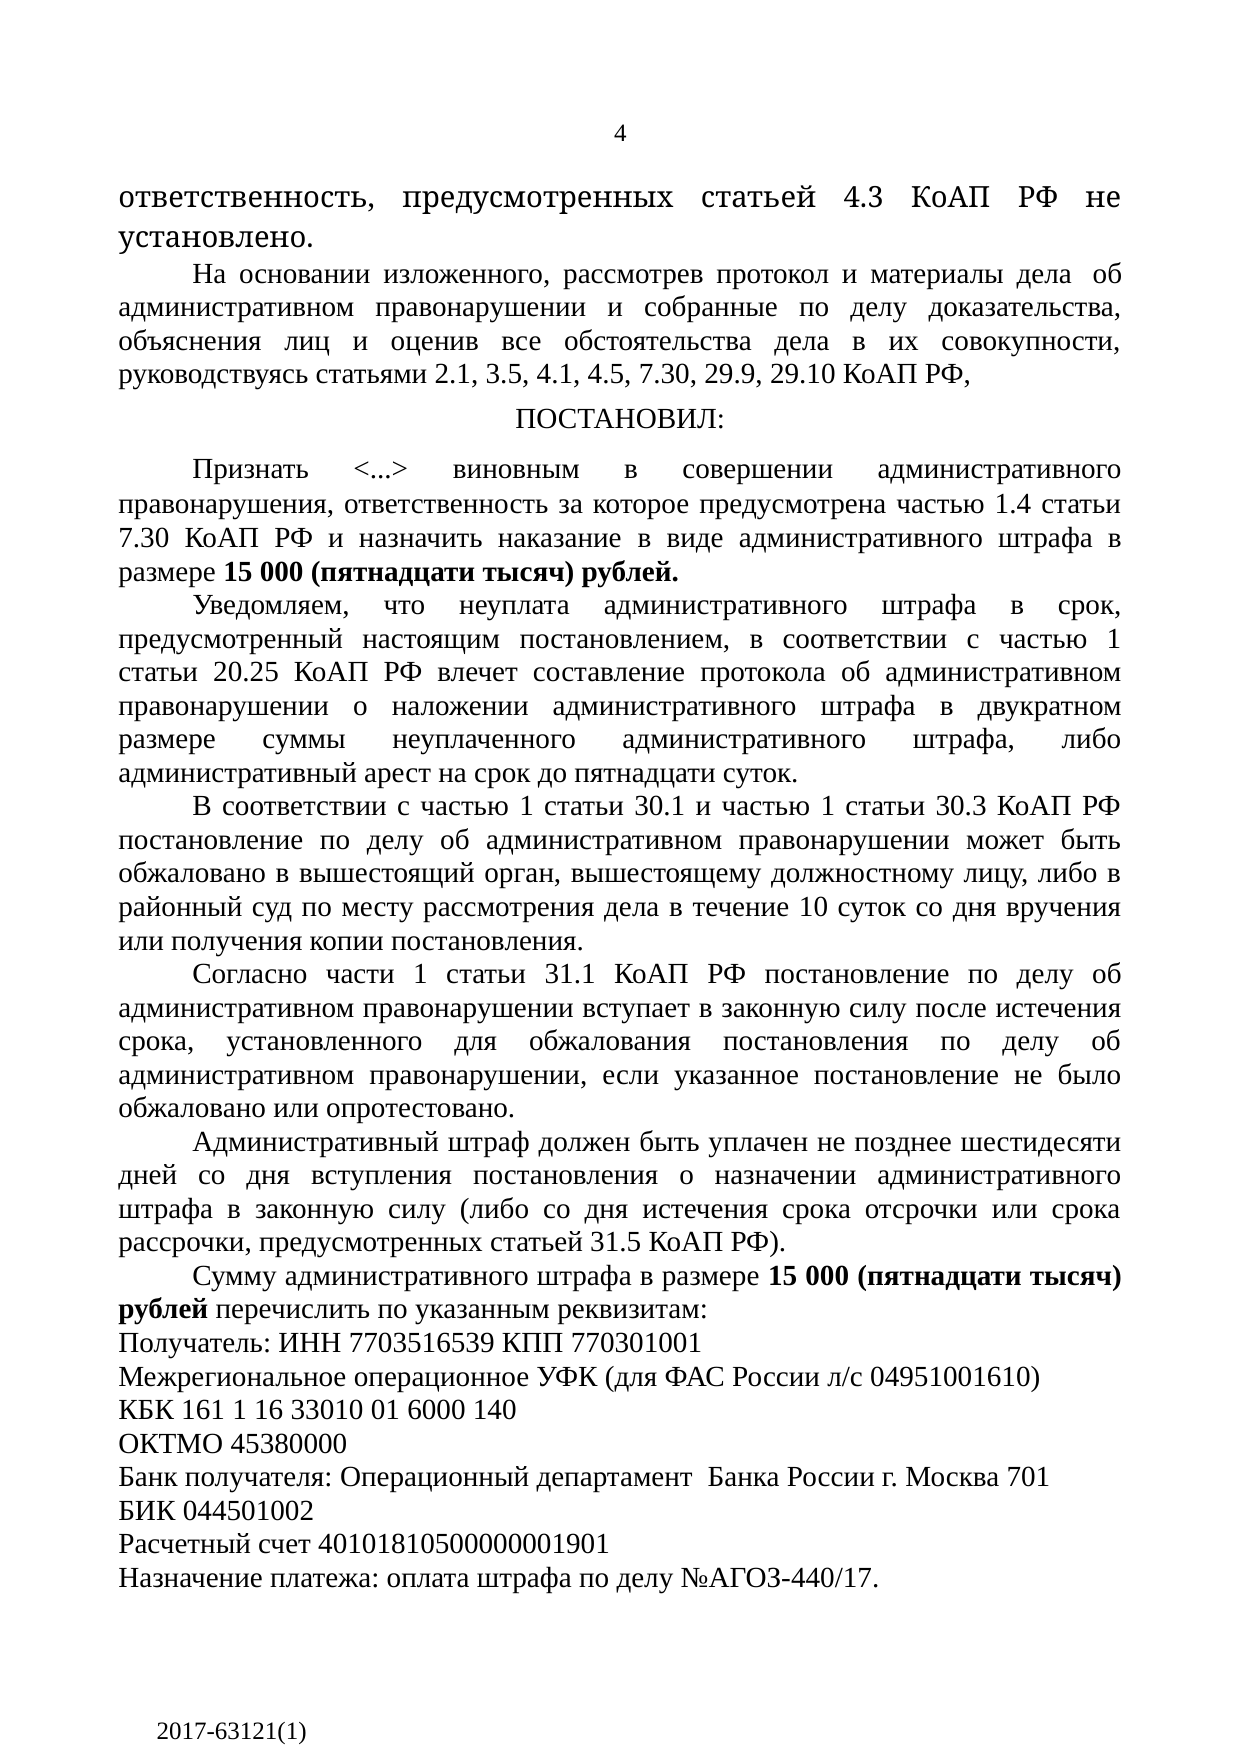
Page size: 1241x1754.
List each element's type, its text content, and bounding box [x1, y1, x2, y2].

text БИК 044501002 [118, 1493, 1122, 1526]
text ответственность, предусмотренных статьей 4.3 КоАП РФ не установлено. [118, 176, 1122, 256]
text Банк получателя: Операционный департамент Банка России г. Москва 701 [118, 1459, 1122, 1493]
text ОКТМО 45380000 [118, 1426, 1122, 1459]
text В соответствии с частью 1 статьи 30.1 и частью 1 статьи 30.3 КоАП РФ постановление по делу об административном правонарушении может быть обжаловано в вышестоящий орган, вышестоящему должностному лицу, либо в районный суд по месту рассмотрения дела в течение 10 суток со дня вручения или получения копии постановления. [118, 788, 1122, 956]
text Назначение платежа: оплата штрафа по делу №АГОЗ-440/17. [118, 1560, 1122, 1593]
text Получатель: ИНН 7703516539 КПП 770301001 [118, 1325, 1122, 1359]
text Согласно части 1 статьи 31.1 КоАП РФ постановление по делу об административном правонарушении вступает в законную силу после истечения срока, установленного для обжалования постановления по делу об административном правонарушении, если указанное постановление не было обжаловано или опротестовано. [118, 956, 1122, 1124]
text Межрегиональное операционное УФК (для ФАС России л/с 04951001610) [118, 1359, 1122, 1392]
text Сумму административного штрафа в размере 15 000 (пятнадцати тысяч) рублей перечислить по указанным реквизитам: [118, 1258, 1122, 1325]
text КБК 161 1 16 33010 01 6000 140 [118, 1392, 1122, 1426]
text Признать <...> виновным в совершении административного правонарушения, ответственность за которое предусмотрена частью 1.4 статьи 7.30 КоАП РФ и назначить наказание в виде административного штрафа в размере 15 000 (пятнадцати тысяч) рублей. [118, 447, 1122, 587]
text ПОСТАНОВИЛ: [118, 402, 1122, 435]
text Расчетный счет 40101810500000001901 [118, 1526, 1122, 1560]
text Уведомляем, что неуплата административного штрафа в срок, предусмотренный настоящим постановлением, в соответствии с частью 1 статьи 20.25 КоАП РФ влечет составление протокола об административном правонарушении о наложении административного штрафа в двукратном размере суммы неуплаченного административного штрафа, либо административный арест на срок до пятнадцати суток. [118, 587, 1122, 788]
text На основании изложенного, рассмотрев протокол и материалы дела об административном правонарушении и собранные по делу доказательства, объяснения лиц и оценив все обстоятельства дела в их совокупности, руководствуясь статьями 2.1, 3.5, 4.1, 4.5, 7.30, 29.9, 29.10 КоАП РФ, [118, 256, 1122, 390]
text Административный штраф должен быть уплачен не позднее шестидесяти дней со дня вступления постановления о назначении административного штрафа в законную силу (либо со дня истечения срока отсрочки или срока рассрочки, предусмотренных статьей 31.5 КоАП РФ). [118, 1124, 1122, 1258]
